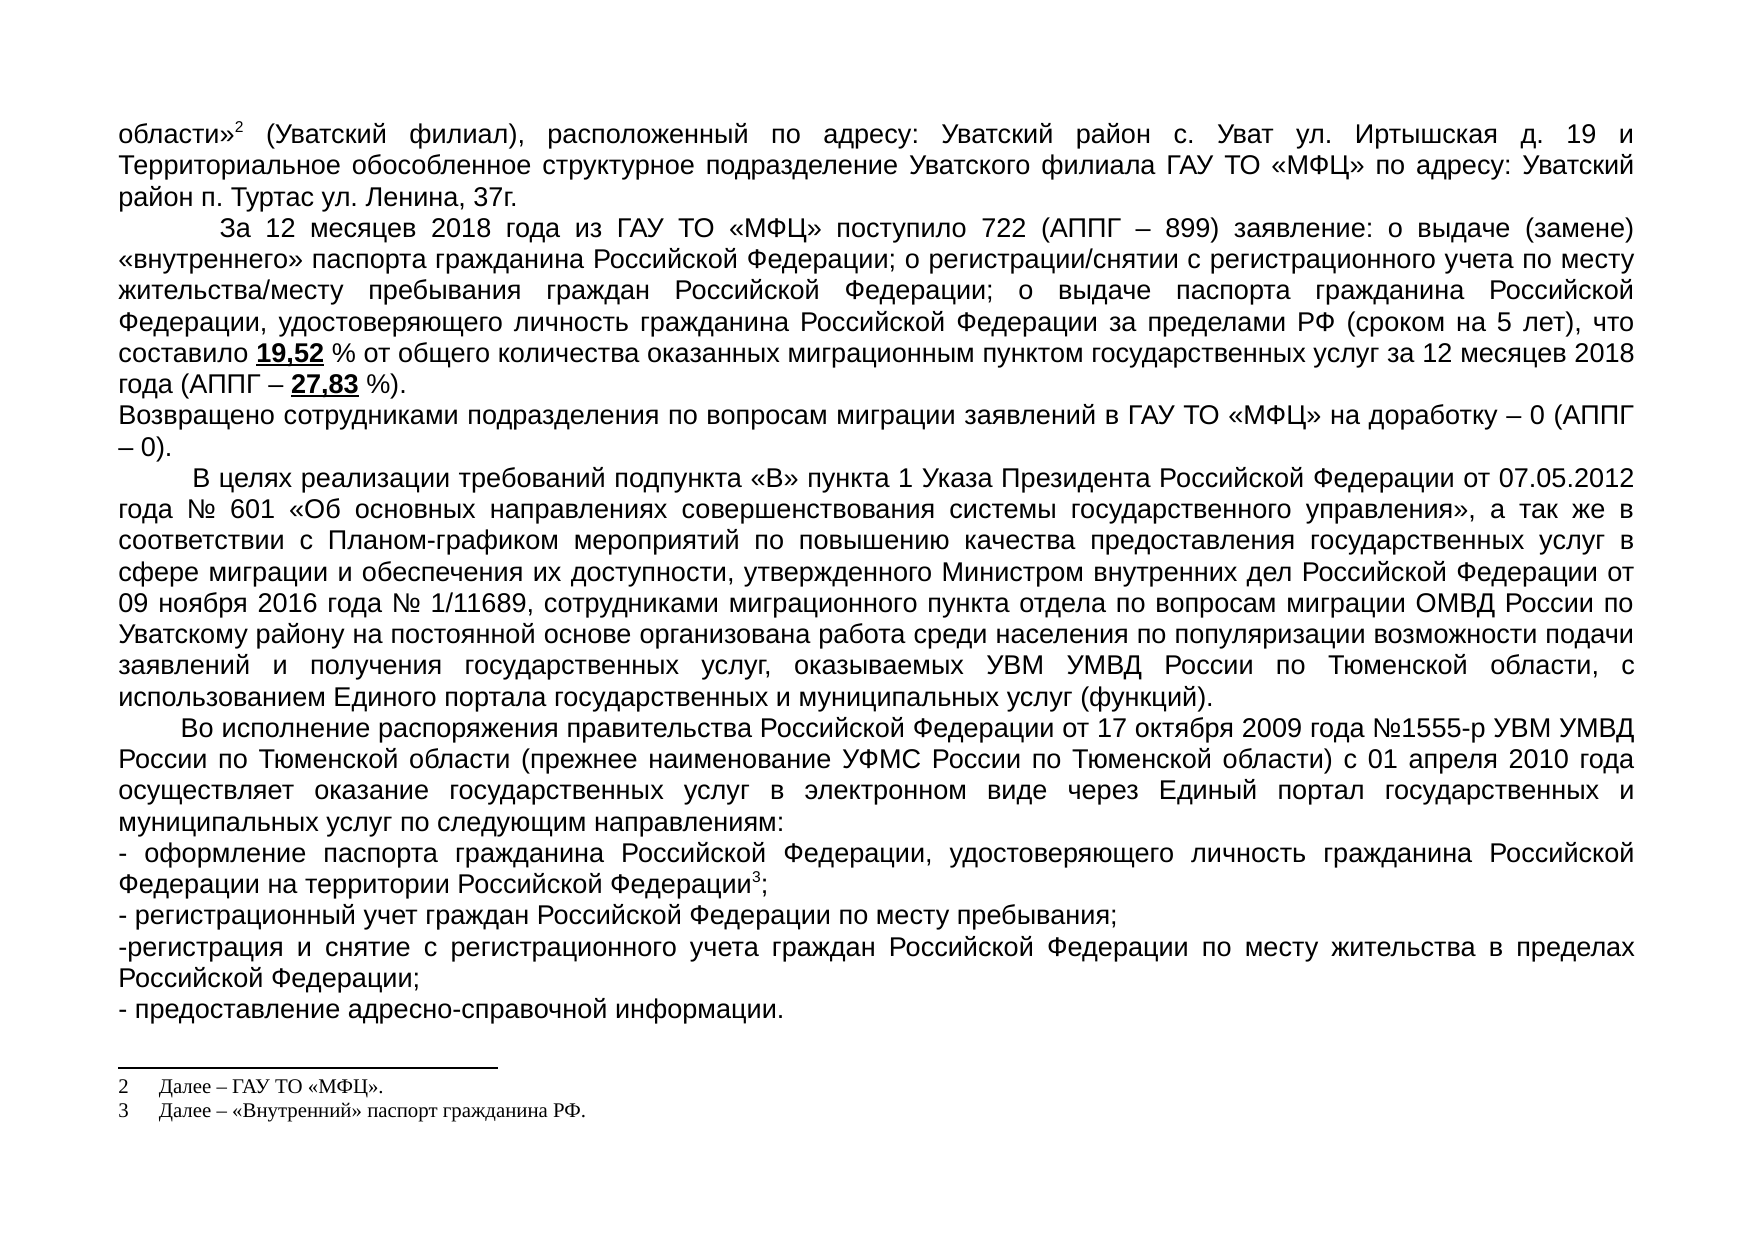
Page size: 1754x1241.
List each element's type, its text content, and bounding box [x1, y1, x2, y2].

text - регистрационный учет граждан Российской Федерации по месту пребывания; [118, 899, 1636, 931]
text Далее – «Внутренний» паспорт гражданина РФ. [118, 1098, 1636, 1122]
text Возвращено сотрудниками подразделения по вопросам миграции заявлений в ГАУ ТО «МФЦ» на доработку – 0 (АППГ – 0). [118, 399, 1636, 462]
text -регистрация и снятие с регистрационного учета граждан Российской Федерации по месту жительства в пределах Российской Федерации; [118, 931, 1636, 993]
text За 12 месяцев 2018 года из ГАУ ТО «МФЦ» поступило 722 (АППГ – 899) заявление: о выдаче (замене) «внутреннего» паспорта гражданина Российской Федерации; о регистрации/снятии с регистрационного учета по месту жительства/месту пребывания граждан Российской Федерации; о выдаче паспорта гражданина Российской Федерации, удостоверяющего личность гражданина Российской Федерации за пределами РФ (сроком на 5 лет), что составило 19,52 % от общего количества оказанных миграционным пунктом государственных услуг за 12 месяцев 2018 года (АППГ – 27,83 %). [118, 212, 1636, 399]
text Далее – ГАУ ТО «МФЦ». [118, 1074, 1636, 1098]
text - оформление паспорта гражданина Российской Федерации, удостоверяющего личность гражданина Российской Федерации на территории Российской Федерации; [118, 837, 1636, 899]
text - предоставление адресно-справочной информации. [118, 993, 1636, 1024]
text Во исполнение распоряжения правительства Российской Федерации от 17 октября 2009 года №1555-р УВМ УМВД России по Тюменской области (прежнее наименование УФМС России по Тюменской области) с 01 апреля 2010 года осуществляет оказание государственных услуг в электронном виде через Единый портал государственных и муниципальных услуг по следующим направлениям: [118, 712, 1636, 837]
text В целях реализации требований подпункта «В» пункта 1 Указа Президента Российской Федерации от 07.05.2012 года № 601 «Об основных направлениях совершенствования системы государственного управления», а так же в соответствии с Планом-графиком мероприятий по повышению качества предоставления государственных услуг в сфере миграции и обеспечения их доступности, утвержденного Министром внутренних дел Российской Федерации от 09 ноября 2016 года № 1/11689, сотрудниками миграционного пункта отдела по вопросам миграции ОМВД России по Уватскому району на постоянной основе организована работа среди населения по популяризации возможности подачи заявлений и получения государственных услуг, оказываемых УВМ УМВД России по Тюменской области, с использованием Единого портала государственных и муниципальных услуг (функций). [118, 462, 1636, 712]
text В 2016 году на территории Уватского района открыты Государственное автономное учреждение Тюменской области «Многофункциональный центр предоставления государственных и муниципальных услуг в Тюменской области» (Уватский филиал), расположенный по адресу: Уватский район с. Уват ул. Иртышская д. 19 и Территориальное обособленное структурное подразделение Уватского филиала ГАУ ТО «МФЦ» по адресу: Уватский район п. Туртас ул. Ленина, 37г. [118, 118, 1636, 212]
